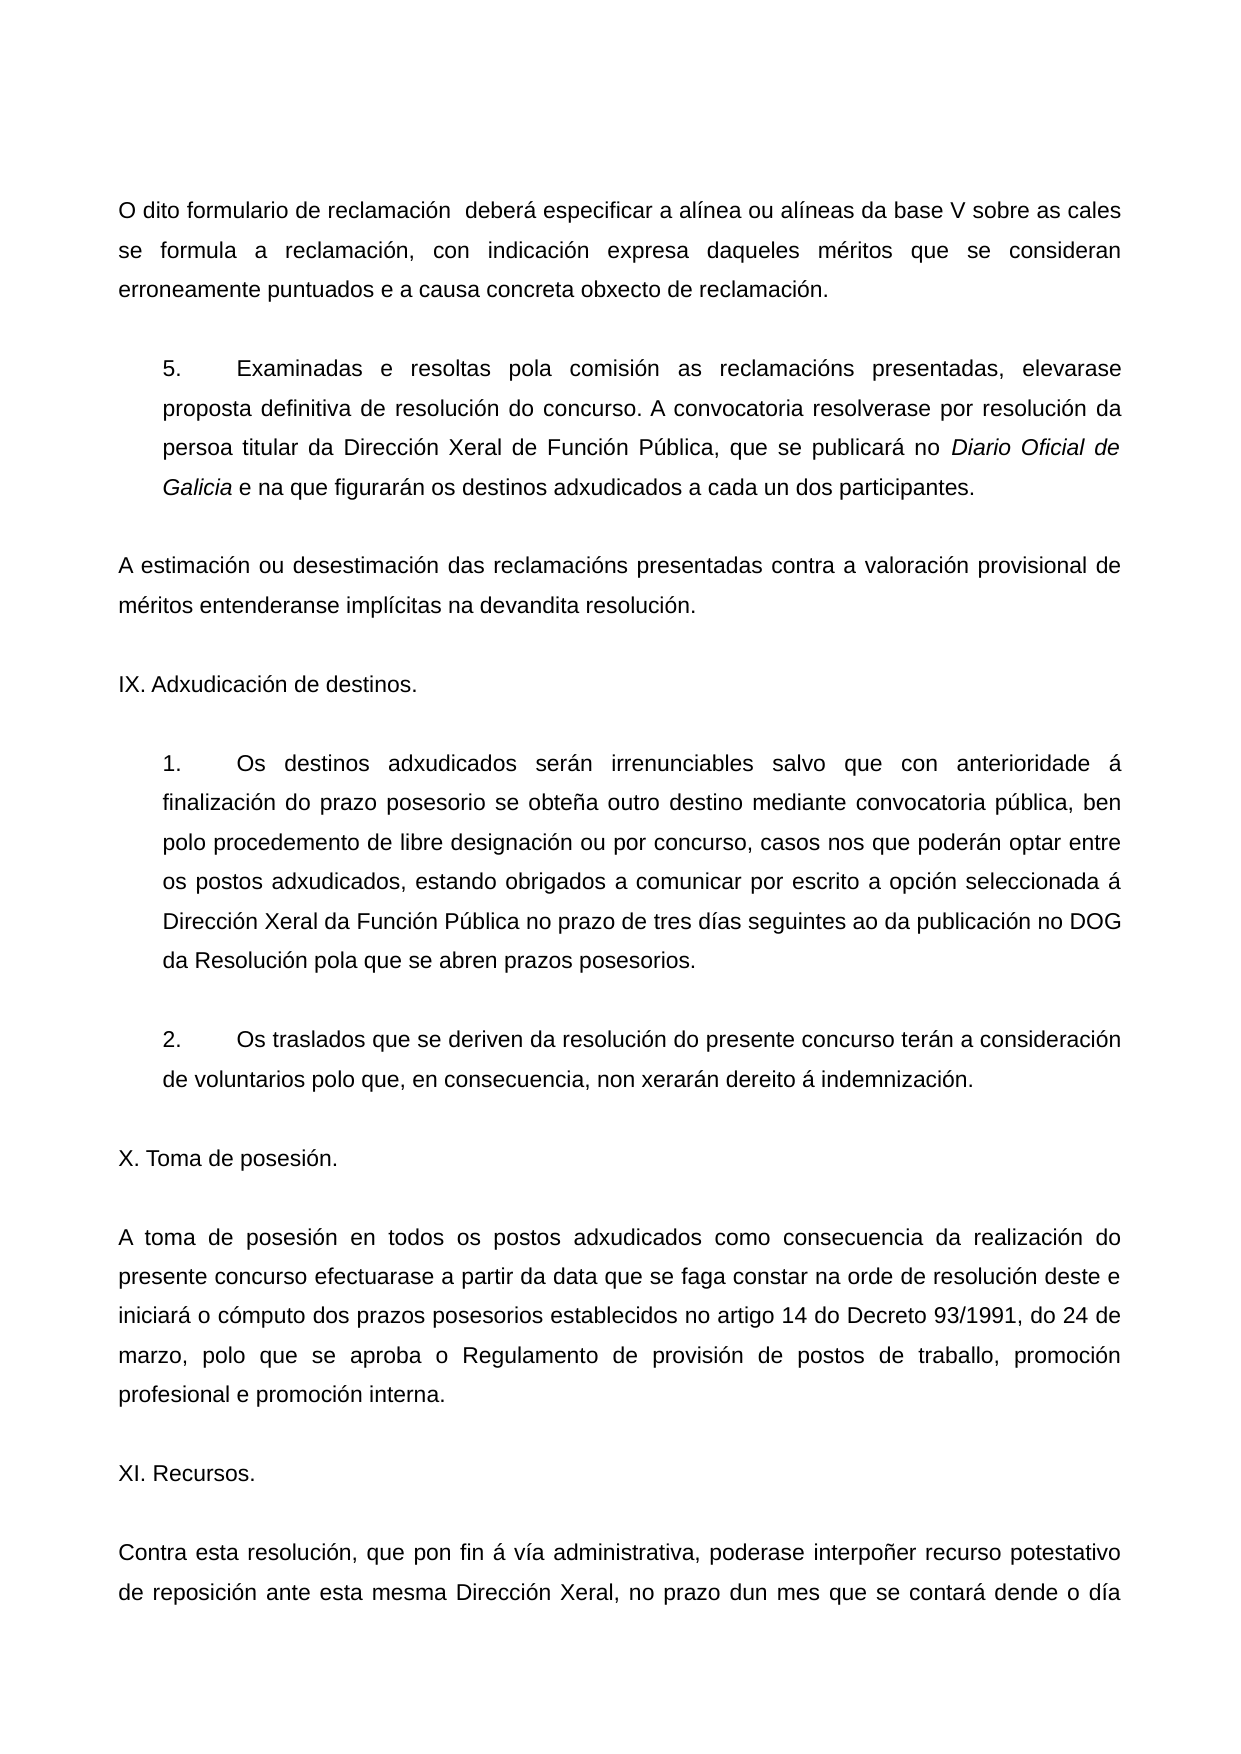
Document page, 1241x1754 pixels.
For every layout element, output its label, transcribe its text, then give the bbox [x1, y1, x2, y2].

text Contra esta resolución, que pon fin á vía administrativa, poderase interpoñer recurso potestativo de reposición ante esta mesma Dirección Xeral, no prazo dun mes que se contará dende o día [118, 1539, 1122, 1605]
text IX. Adxudicación de destinos. [118, 671, 1122, 697]
list Os destinos adxudicados serán irrenunciables salvo que con anterioridade á finalización do prazo posesorio se obteña outro destino mediante convocatoria pública, ben polo procedemento de libre designación ou por concurso, casos nos que poderán optar entre os postos adxudicados, estando obrigados a comunicar por escrito a opción seleccionada á Dirección Xeral da Función Pública no prazo de tres días seguintes ao da publicación no DOG da Resolución pola que se abren prazos posesorios. [162, 750, 1122, 973]
text A toma de posesión en todos os postos adxudicados como consecuencia da realización do presente concurso efectuarase a partir da data que se faga constar na orde de resolución deste e iniciará o cómputo dos prazos posesorios establecidos no artigo 14 do Decreto 93/1991, do 24 de marzo, polo que se aproba o Regulamento de provisión de postos de traballo, promoción profesional e promoción interna. [118, 1223, 1122, 1408]
list Os traslados que se deriven da resolución do presente concurso terán a consideración de voluntarios polo que, en consecuencia, non xerarán dereito á indemnización. [162, 1026, 1122, 1092]
text XI. Recursos. [118, 1460, 1122, 1487]
text A estimación ou desestimación das reclamacións presentadas contra a valoración provisional de méritos entenderanse implícitas na devandita resolución. [118, 552, 1122, 618]
text O dito formulario de reclamación deberá especificar a alínea ou alíneas da base V sobre as cales se formula a reclamación, con indicación expresa daqueles méritos que se consideran erroneamente puntuados e a causa concreta obxecto de reclamación. [118, 197, 1122, 302]
list Examinadas e resoltas pola comisión as reclamacións presentadas, elevarase proposta definitiva de resolución do concurso. A convocatoria resolverase por resolución da persoa titular da Dirección Xeral de Función Pública, que se publicará no Diario Oficial de Galicia e na que figurarán os destinos adxudicados a cada un dos participantes. [162, 355, 1122, 500]
text X. Toma de posesión. [118, 1144, 1122, 1171]
